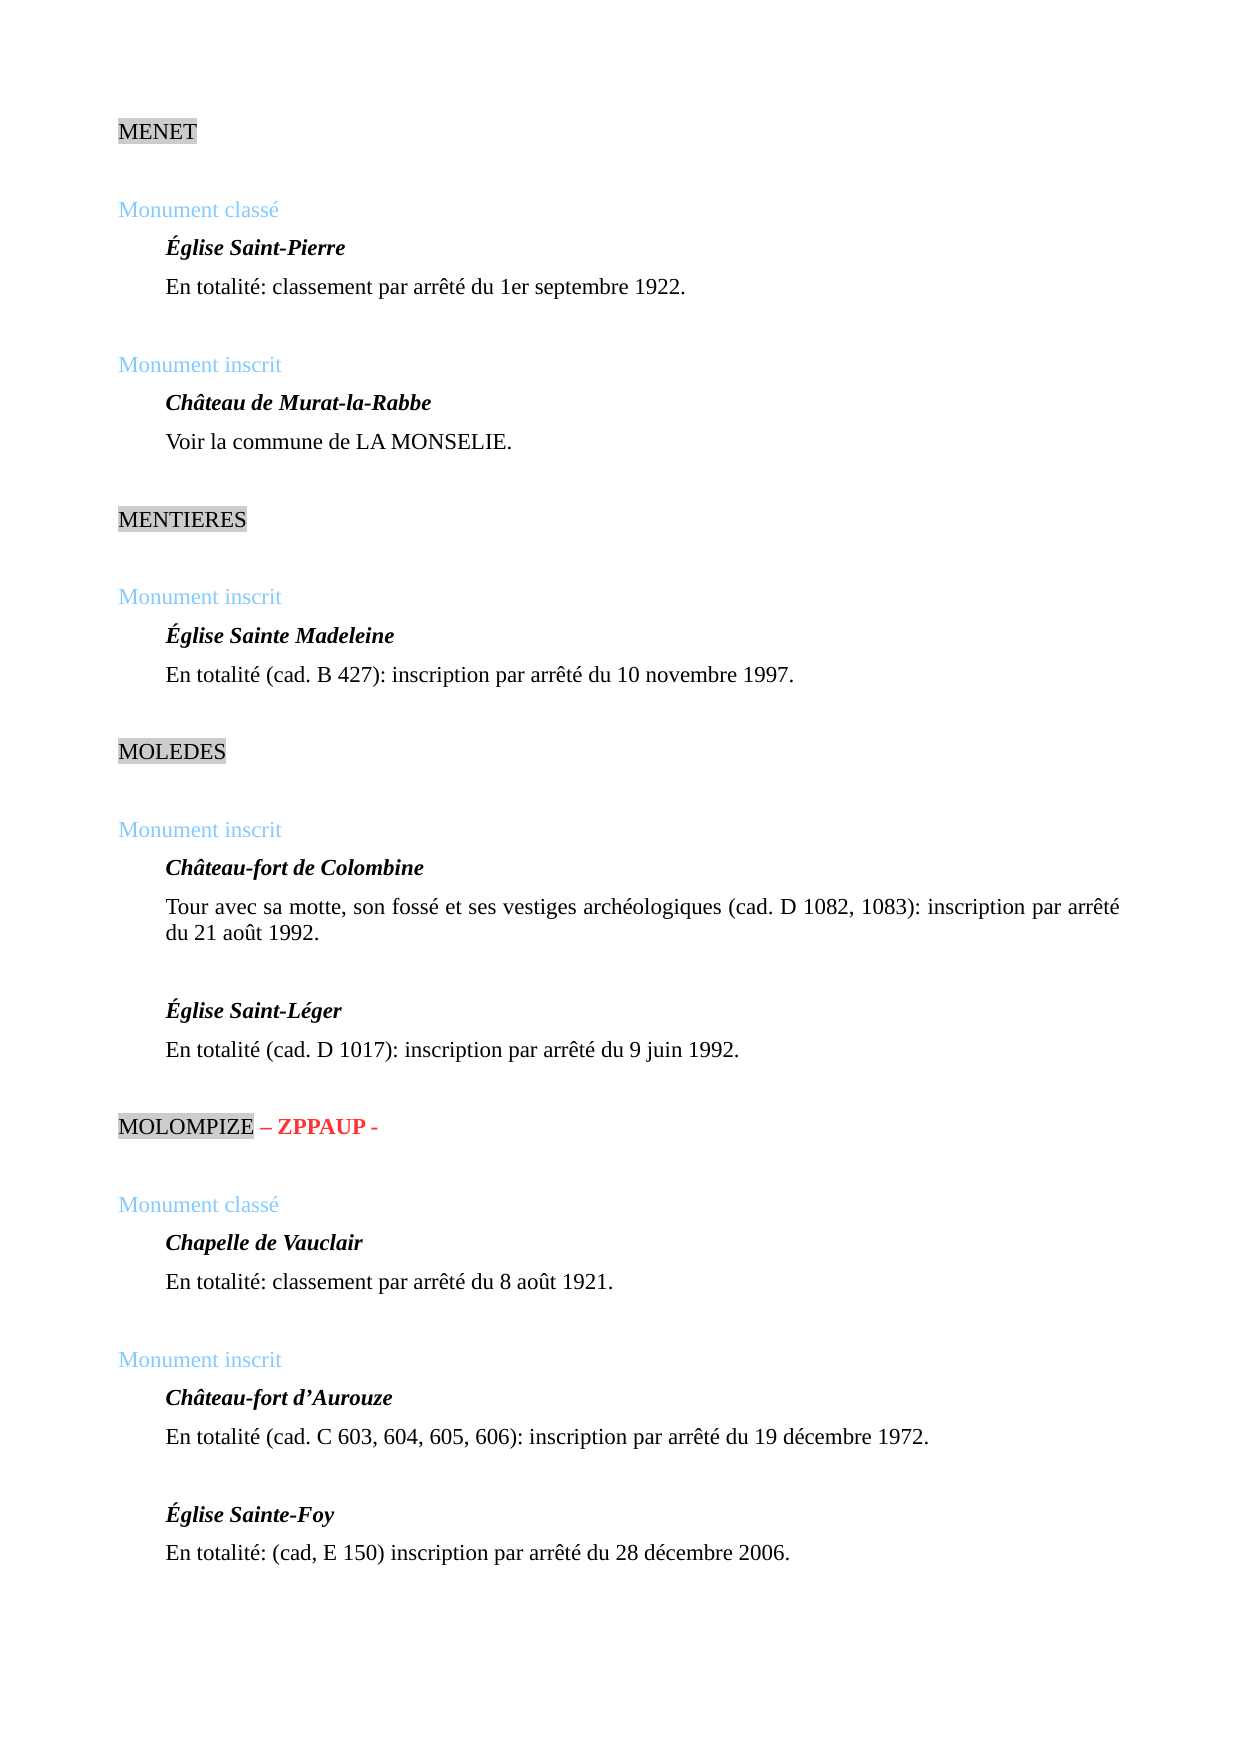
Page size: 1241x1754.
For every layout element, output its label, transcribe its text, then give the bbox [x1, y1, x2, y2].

text Monument classé [118, 196, 1122, 222]
text Monument inscrit [118, 351, 1122, 377]
text En totalité (cad. C 603, 604, 605, 606): inscription par arrêté du 19 décembre 1972. [165, 1423, 1122, 1449]
text Château-fort de Colombine [165, 854, 1122, 881]
text Église Saint-Léger [165, 997, 1122, 1023]
text Église Sainte Madeleine [165, 622, 1122, 648]
text Monument inscrit [118, 583, 1122, 609]
text MOLEDES [118, 738, 719, 764]
text Église Sainte-Foy [165, 1501, 1122, 1527]
text Chapelle de Vauclair [165, 1229, 1122, 1256]
text En totalité (cad. D 1017): inscription par arrêté du 9 juin 1992. [165, 1036, 1122, 1062]
text En totalité: (cad, E 150) inscription par arrêté du 28 décembre 2006. [165, 1539, 1122, 1566]
text Tour avec sa motte, son fossé et ses vestiges archéologiques (cad. D 1082, 1083): inscription par arrêté du 21 août 1992. [165, 893, 1122, 946]
text Château de Murat-la-Rabbe [165, 389, 1122, 416]
text En totalité: classement par arrêté du 8 août 1921. [165, 1268, 1122, 1294]
text En totalité: classement par arrêté du 1er septembre 1922. [165, 273, 1122, 299]
text MOLOMPIZE – ZPPAUP - [118, 1113, 736, 1139]
text Château-fort d’Aurouze [165, 1384, 1122, 1411]
text Monument classé [118, 1191, 1122, 1217]
text MENTIERES [118, 506, 733, 532]
text En totalité (cad. B 427): inscription par arrêté du 10 novembre 1997. [165, 661, 1122, 687]
text MENET [118, 118, 1122, 144]
text Voir la commune de LA MONSELIE. [165, 428, 1122, 454]
text Église Saint-Pierre [165, 234, 1122, 261]
text Monument inscrit [118, 1346, 1122, 1372]
text Monument inscrit [118, 816, 1122, 842]
